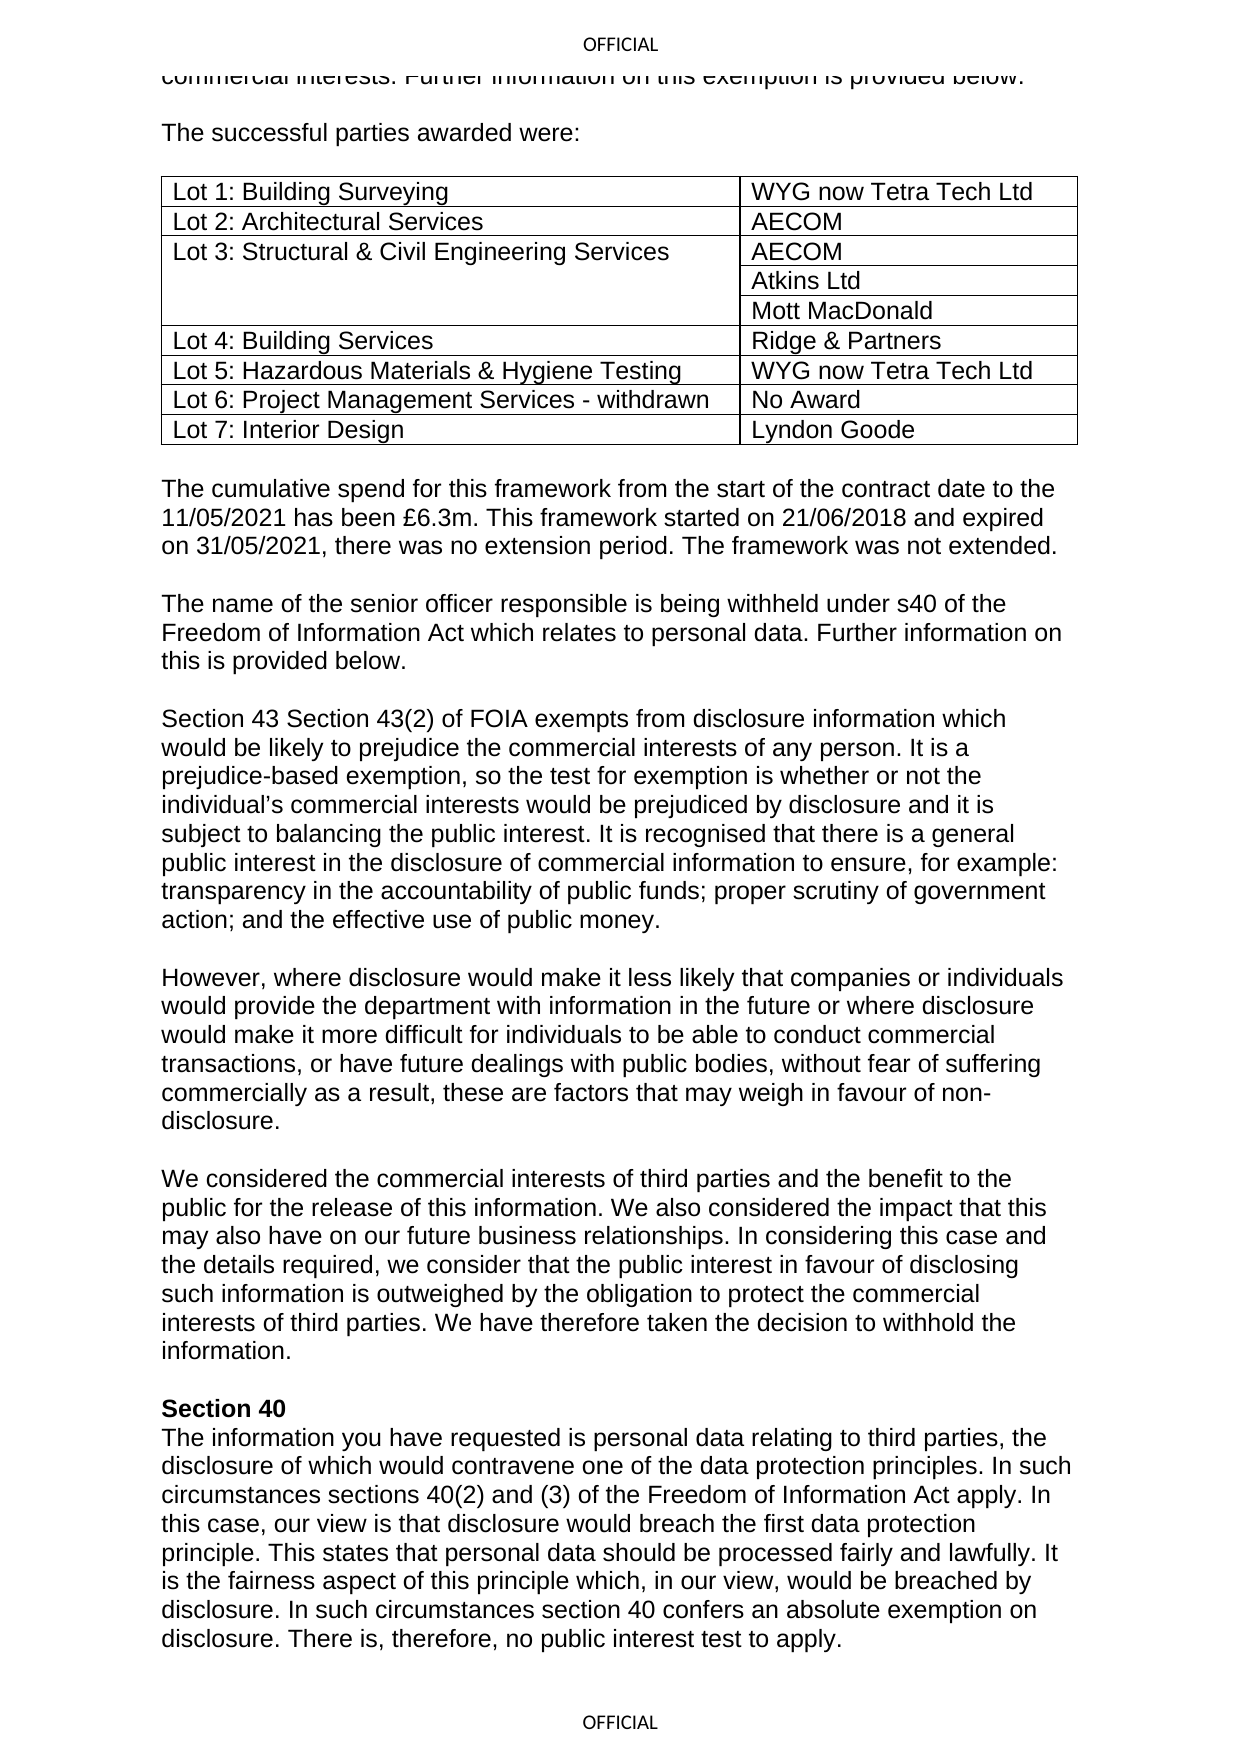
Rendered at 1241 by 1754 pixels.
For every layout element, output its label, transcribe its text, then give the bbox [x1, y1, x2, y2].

table_cell Lyndon Goode [741, 415, 1077, 444]
table_cell Lot 5: Hazardous Materials & Hygiene Testing [162, 356, 739, 384]
table_cell AECOM [741, 207, 1077, 235]
table_cell Lot 2: Architectural Services [162, 207, 739, 235]
table_cell Lot 3: Structural & Civil Engineering Services [162, 236, 739, 325]
table_cell Lot 7: Interior Design [162, 415, 739, 444]
table_cell Mott MacDonald [741, 296, 1077, 325]
table_header WYG now Tetra Tech Ltd [741, 177, 1077, 206]
table_cell No Award [741, 385, 1077, 414]
table_cell Lot 4: Building Services [162, 326, 739, 354]
table_cell AECOM [741, 236, 1077, 265]
table_header Lot 1: Building Surveying [162, 177, 739, 206]
table_cell commercial interests. Further information on this exemption is provided below. The successful parties awarded were: The cumulative spend for this framework from the start of the contract date to the 11/05/2021 has been £6.3m. This framework started on 21/06/2018 and expired on 31/05/2021, there was no extension period. The framework was not extended. The name of the senior officer responsible is being withheld under s40 of the Freedom of Information Act which relates to personal data. Further information on this is provided below. Section 43 Section 43(2) of FOIA exempts from disclosure information which would be likely to prejudice the commercial interests of any person. It is a prejudice-based exemption, so the test for exemption is whether or not the individual’s commercial interests would be prejudiced by disclosure and it is subject to balancing the public interest. It is recognised that there is a general public interest in the disclosure of commercial information to ensure, for example: transparency in the accountability of public funds; proper scrutiny of government action; and the effective use of public money. However, where disclosure would make it less likely that companies or individuals would provide the department with information in the future or where disclosure would make it more difficult for individuals to be able to conduct commercial transactions, or have future dealings with public bodies, without fear of suffering commercially as a result, these are factors that may weigh in favour of non-disclosure. We considered the commercial interests of third parties and the benefit to the public for the release of this information. We also considered the impact that this may also have on our future business relationships. In considering this case and the details required, we consider that the public interest in favour of disclosing such information is outweighed by the obligation to protect the commercial interests of third parties. We have therefore taken the decision to withhold the information. Section 40 The information you have requested is personal data relating to third parties, the disclosure of which would contravene one of the data protection principles. In such circumstances sections 40(2) and (3) of the Freedom of Information Act apply. In this case, our view is that disclosure would breach the first data protection principle. This states that personal data should be processed fairly and lawfully. It is the fairness aspect of this principle which, in our view, would be breached by disclosure. In such circumstances section 40 confers an absolute exemption on disclosure. There is, therefore, no public interest test to apply. [150, 76, 1090, 1681]
table_cell Lot 6: Project Management Services - withdrawn [162, 385, 739, 414]
table_cell Ridge & Partners [741, 326, 1077, 354]
table_cell Atkins Ltd [741, 266, 1077, 295]
table_cell WYG now Tetra Tech Ltd [741, 356, 1077, 384]
